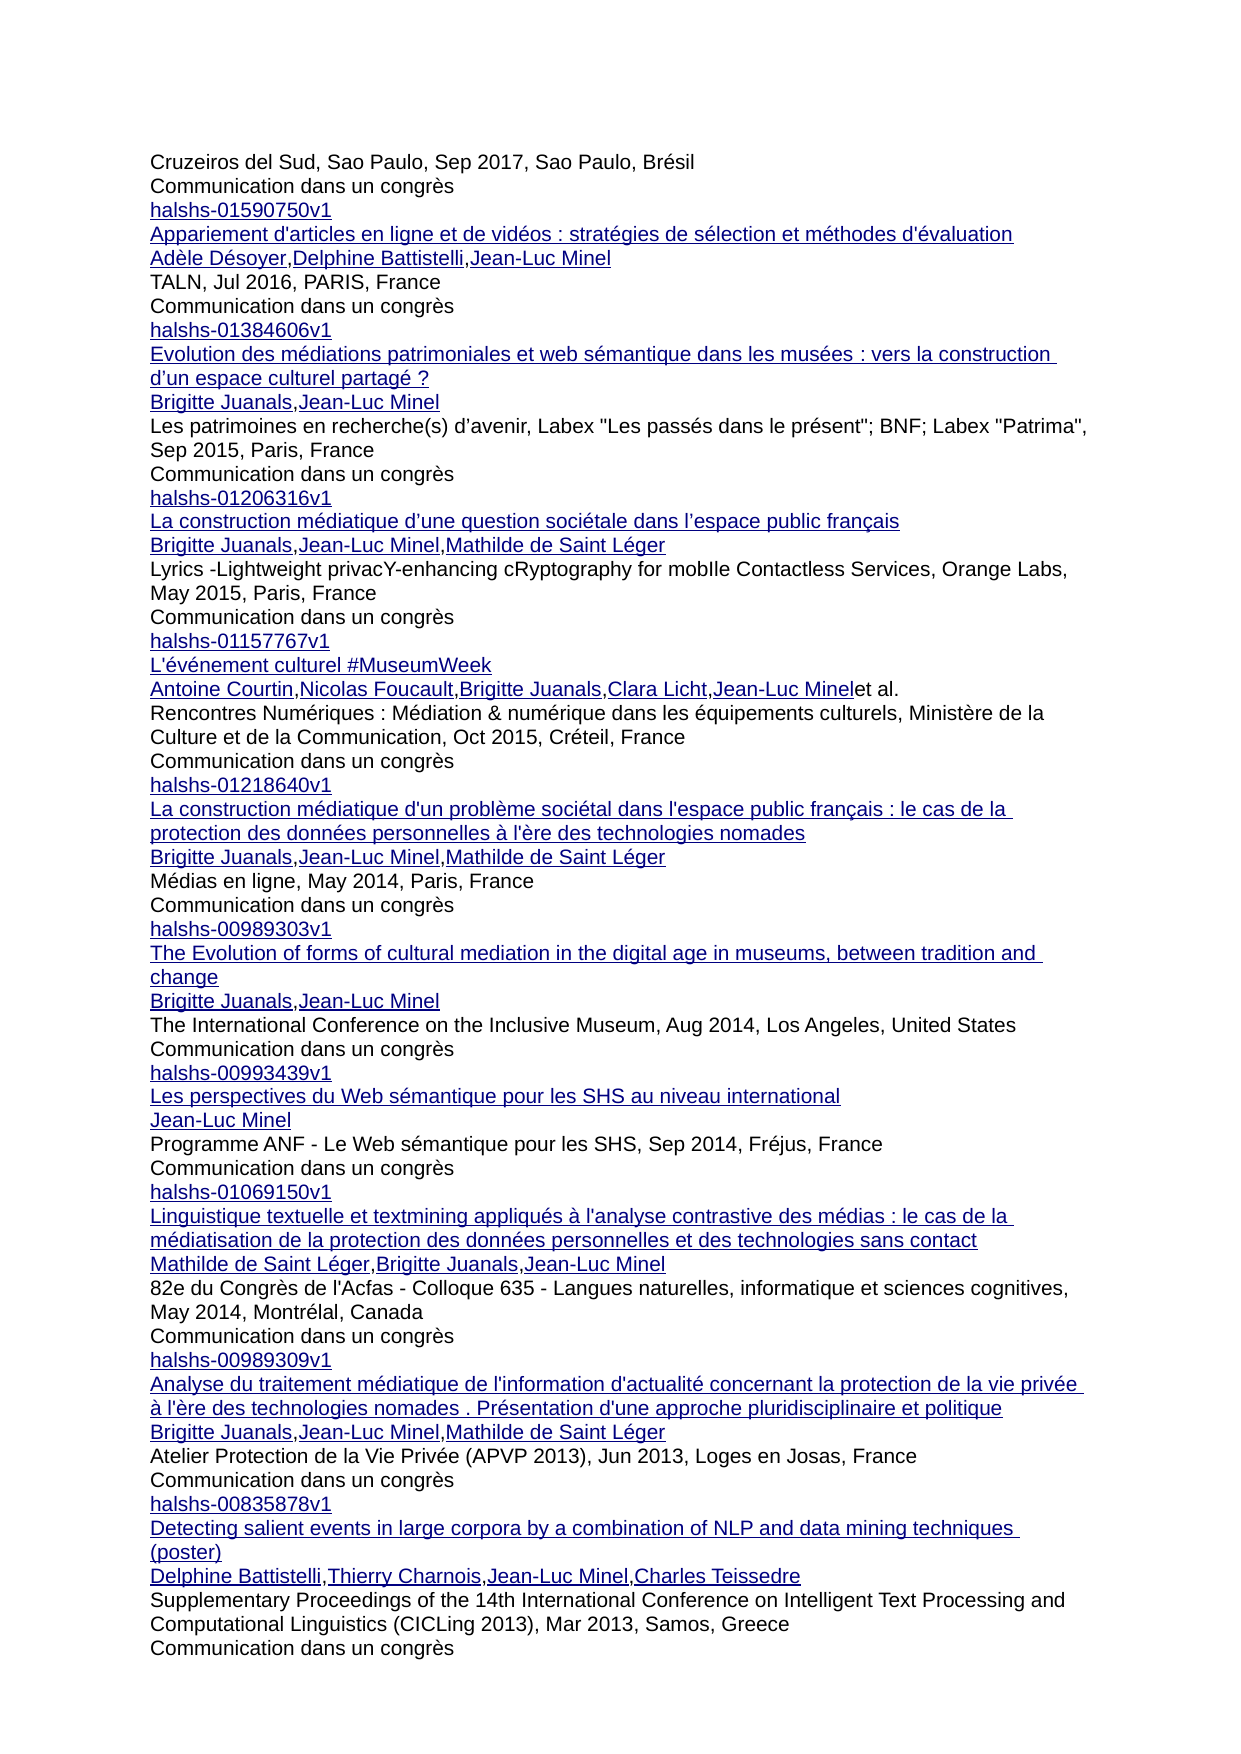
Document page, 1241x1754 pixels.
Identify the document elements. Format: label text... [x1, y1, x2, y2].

table_cell La construction médiatique d'un problème sociétal dans l'espace public français : le cas de la protection des données personnelles à l'ère des technologies nomades Brigitte Juanals,Jean-Luc Minel,Mathilde de Saint Léger Médias en ligne, May 2014, Paris, France Communication dans un congrès halshs-00989303v1 [150, 797, 1090, 941]
table_cell Appariement d'articles en ligne et de vidéos : stratégies de sélection et méthodes d'évaluation Adèle Désoyer,Delphine Battistelli,Jean-Luc Minel TALN, Jul 2016, PARIS, France Communication dans un congrès halshs-01384606v1 [150, 222, 1090, 342]
table_cell Les perspectives du Web sémantique pour les SHS au niveau international Jean-Luc Minel Programme ANF - Le Web sémantique pour les SHS, Sep 2014, Fréjus, France Communication dans un congrès halshs-01069150v1 [150, 1084, 1090, 1204]
table_cell Evolution des médiations patrimoniales et web sémantique dans les musées : vers la construction d’un espace culturel partagé ? Brigitte Juanals,Jean-Luc Minel Les patrimoines en recherche(s) d’avenir, Labex "Les passés dans le présent"; BNF; Labex "Patrima", Sep 2015, Paris, France Communication dans un congrès halshs-01206316v1 [150, 342, 1090, 509]
table_cell Cruzeiros del Sud, Sao Paulo, Sep 2017, Sao Paulo, Brésil Communication dans un congrès halshs-01590750v1 [150, 150, 1090, 222]
table_cell L'événement culturel #MuseumWeek Antoine Courtin,Nicolas Foucault,Brigitte Juanals,Clara Licht,Jean-Luc Minelet al. Rencontres Numériques : Médiation & numérique dans les équipements culturels, Ministère de la Culture et de la Communication, Oct 2015, Créteil, France Communication dans un congrès halshs-01218640v1 [150, 653, 1090, 797]
table_cell Detecting salient events in large corpora by a combination of NLP and data mining techniques (poster) Delphine Battistelli,Thierry Charnois,Jean-Luc Minel,Charles Teissedre Supplementary Proceedings of the 14th International Conference on Intelligent Text Processing and Computational Linguistics (CICLing 2013), Mar 2013, Samos, Greece Communication dans un congrès [150, 1516, 1090, 1659]
table_cell Analyse du traitement médiatique de l'information d'actualité concernant la protection de la vie privée à l'ère des technologies nomades . Présentation d'une approche pluridisciplinaire et politique Brigitte Juanals,Jean-Luc Minel,Mathilde de Saint Léger Atelier Protection de la Vie Privée (APVP 2013), Jun 2013, Loges en Josas, France Communication dans un congrès halshs-00835878v1 [150, 1372, 1090, 1516]
table_cell Linguistique textuelle et textmining appliqués à l'analyse contrastive des médias : le cas de la médiatisation de la protection des données personnelles et des technologies sans contact Mathilde de Saint Léger,Brigitte Juanals,Jean-Luc Minel 82e du Congrès de l'Acfas - Colloque 635 - Langues naturelles, informatique et sciences cognitives, May 2014, Montrélal, Canada Communication dans un congrès halshs-00989309v1 [150, 1204, 1090, 1372]
table_cell La construction médiatique d’une question sociétale dans l’espace public français Brigitte Juanals,Jean-Luc Minel,Mathilde de Saint Léger Lyrics -Lightweight privacY-enhancing cRyptography for mobIle Contactless Services, Orange Labs, May 2015, Paris, France Communication dans un congrès halshs-01157767v1 [150, 509, 1090, 653]
table_cell The Evolution of forms of cultural mediation in the digital age in museums, between tradition and change Brigitte Juanals,Jean-Luc Minel The International Conference on the Inclusive Museum, Aug 2014, Los Angeles, United States Communication dans un congrès halshs-00993439v1 [150, 941, 1090, 1084]
